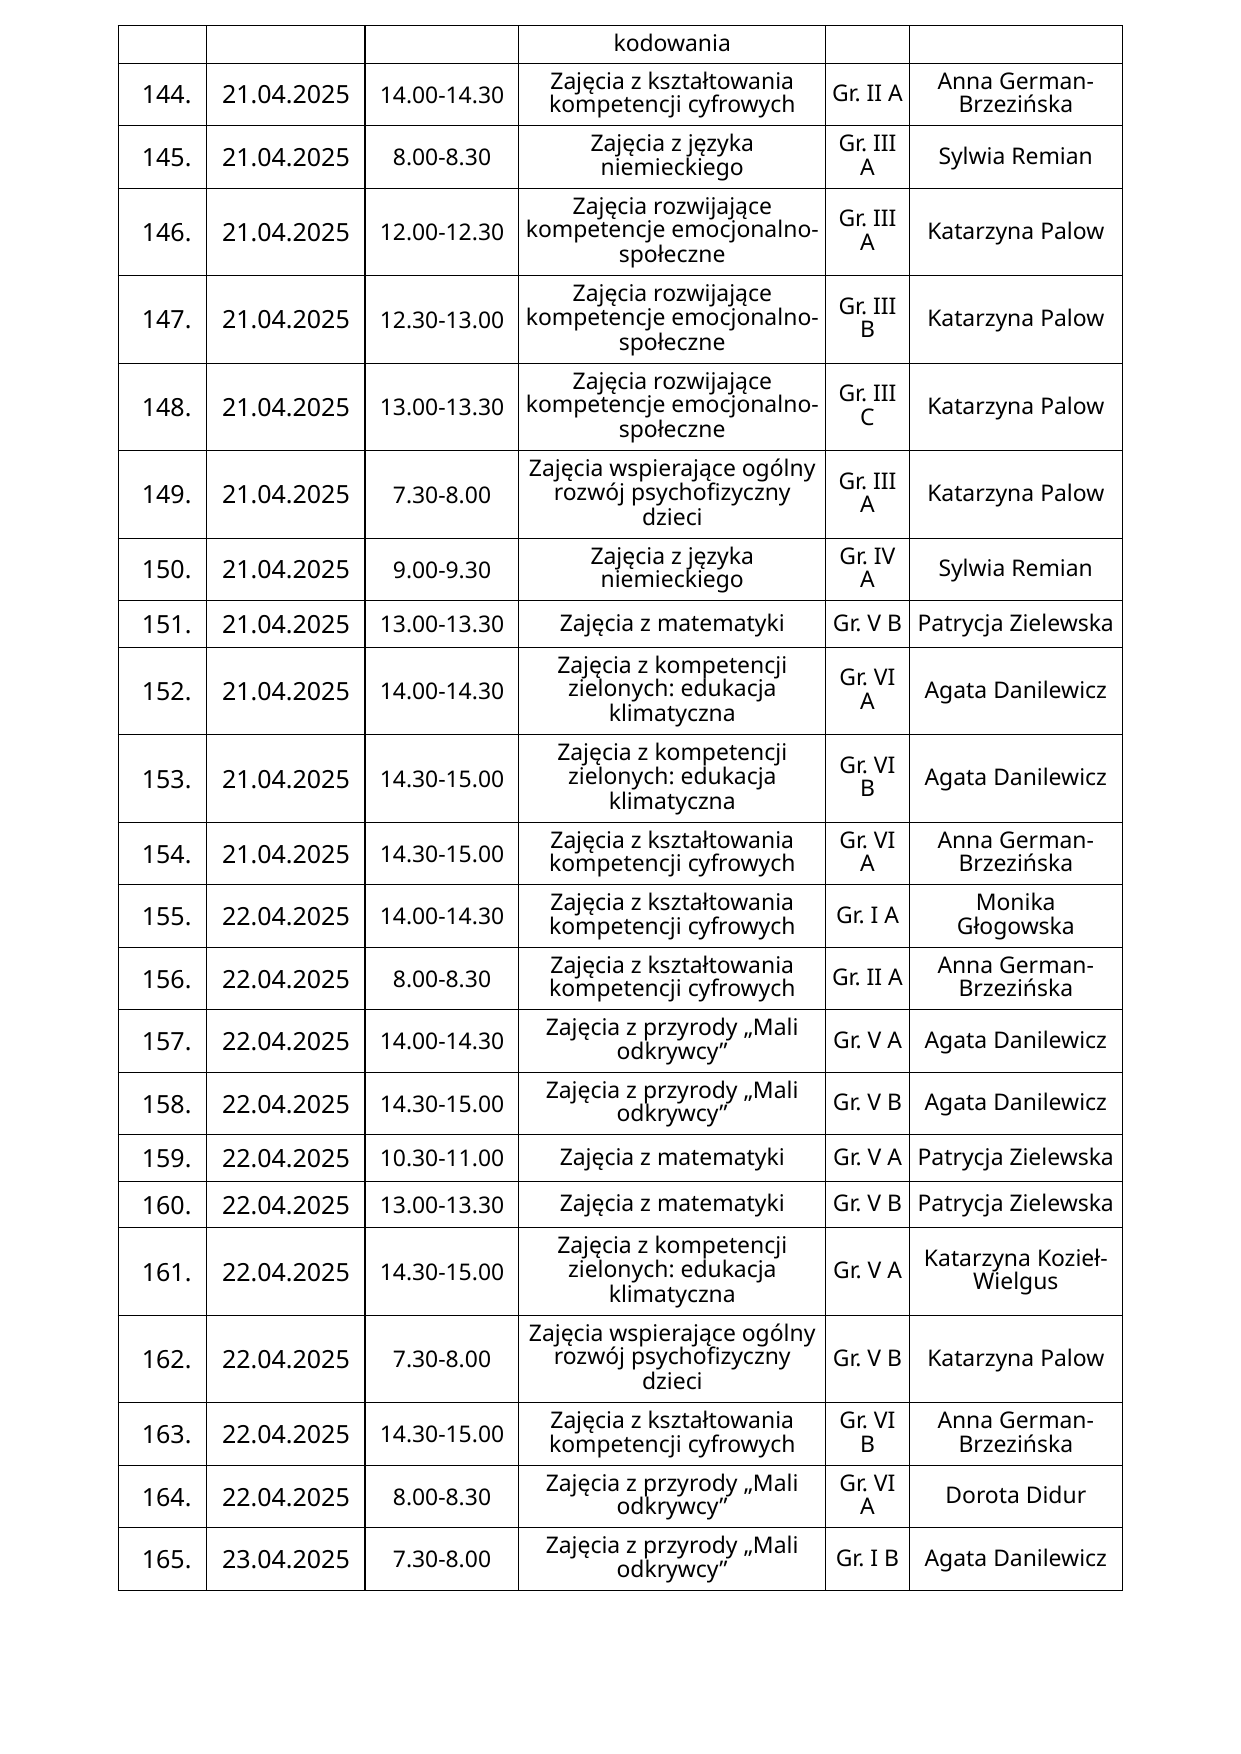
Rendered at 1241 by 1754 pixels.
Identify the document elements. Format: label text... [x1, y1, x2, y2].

table_cell Gr. V A [826, 1010, 909, 1072]
table_cell Agata Danilewicz [910, 648, 1122, 734]
table_cell Zajęcia z przyrody „Mali odkrywcy” [519, 1010, 825, 1072]
table_cell 22.04.2025 [207, 1403, 364, 1465]
table_cell Gr. VI A [826, 648, 909, 734]
table_cell 7.30-8.00 [366, 1316, 518, 1402]
table_cell 8.00-8.30 [366, 948, 518, 1009]
table_cell Patrycja Zielewska [910, 601, 1122, 647]
table_cell 13.00-13.30 [366, 601, 518, 647]
table_cell [826, 26, 909, 62]
table_cell Zajęcia z matematyki [519, 601, 825, 647]
table_cell 21.04.2025 [207, 276, 364, 362]
table_cell 22.04.2025 [207, 1466, 364, 1527]
table_cell Anna German-Brzezińska [910, 948, 1122, 1009]
table_cell Monika Głogowska [910, 885, 1122, 947]
table_cell 9.00-9.30 [366, 539, 518, 600]
table_cell Gr. II A [826, 948, 909, 1009]
table_cell 21.04.2025 [207, 126, 364, 187]
table_cell [119, 1528, 206, 1590]
table_cell [119, 648, 206, 734]
table_cell Zajęcia z kształtowania kompetencji cyfrowych [519, 1403, 825, 1465]
table_cell [119, 823, 206, 884]
table_cell 14.30-15.00 [366, 1228, 518, 1315]
table_cell 22.04.2025 [207, 1073, 364, 1134]
table_cell Gr. VI A [826, 823, 909, 884]
table_cell Zajęcia z kształtowania kompetencji cyfrowych [519, 948, 825, 1009]
table_cell Gr. I A [826, 885, 909, 947]
table_cell Zajęcia z kształtowania kompetencji cyfrowych [519, 64, 825, 125]
table_cell [366, 26, 518, 62]
table_cell 12.00-12.30 [366, 189, 518, 275]
table_cell [119, 601, 206, 647]
table_cell Gr. III A [826, 189, 909, 275]
table_cell [119, 735, 206, 822]
table_cell 7.30-8.00 [366, 1528, 518, 1590]
table_cell Gr. V B [826, 1316, 909, 1402]
table_cell [207, 26, 364, 62]
table_cell 12.30-13.00 [366, 276, 518, 362]
table_cell Zajęcia z matematyki [519, 1182, 825, 1227]
table_cell 22.04.2025 [207, 1010, 364, 1072]
table_cell [119, 1182, 206, 1227]
table_cell [119, 885, 206, 947]
table_cell 21.04.2025 [207, 451, 364, 537]
table_cell 23.04.2025 [207, 1528, 364, 1590]
table_cell Zajęcia wspierające ogólny rozwój psychofizyczny dzieci [519, 1316, 825, 1402]
table_cell 14.30-15.00 [366, 1073, 518, 1134]
table_cell [119, 539, 206, 600]
table_cell Katarzyna Palow [910, 1316, 1122, 1402]
table_cell [119, 364, 206, 450]
table_cell 21.04.2025 [207, 823, 364, 884]
table_cell Anna German-Brzezińska [910, 64, 1122, 125]
table_cell 10.30-11.00 [366, 1135, 518, 1181]
table_cell 7.30-8.00 [366, 451, 518, 537]
table_cell Zajęcia z języka niemieckiego [519, 539, 825, 600]
table_cell Gr. V A [826, 1135, 909, 1181]
table_cell Katarzyna Kozieł-Wielgus [910, 1228, 1122, 1315]
table_cell Zajęcia z kształtowania kompetencji cyfrowych [519, 885, 825, 947]
table_cell Katarzyna Palow [910, 451, 1122, 537]
table_cell Sylwia Remian [910, 126, 1122, 187]
table_cell Gr. III C [826, 364, 909, 450]
table_cell 14.00-14.30 [366, 648, 518, 734]
table_cell Zajęcia z języka niemieckiego [519, 126, 825, 187]
table_cell Agata Danilewicz [910, 1010, 1122, 1072]
table_cell Zajęcia rozwijające kompetencje emocjonalno-społeczne [519, 189, 825, 275]
table_cell [910, 26, 1122, 62]
table_cell 21.04.2025 [207, 64, 364, 125]
table_cell Gr. V B [826, 601, 909, 647]
table_cell 21.04.2025 [207, 648, 364, 734]
table_cell Gr. III A [826, 126, 909, 187]
table_cell Sylwia Remian [910, 539, 1122, 600]
table_cell 8.00-8.30 [366, 126, 518, 187]
table_cell 21.04.2025 [207, 364, 364, 450]
table_cell 22.04.2025 [207, 1182, 364, 1227]
table_cell [119, 1073, 206, 1134]
table_cell 22.04.2025 [207, 885, 364, 947]
table_cell Zajęcia z kompetencji zielonych: edukacja klimatyczna [519, 648, 825, 734]
table_cell Anna German-Brzezińska [910, 1403, 1122, 1465]
table_cell 21.04.2025 [207, 539, 364, 600]
table_cell Zajęcia z kompetencji zielonych: edukacja klimatyczna [519, 735, 825, 822]
table_cell Zajęcia rozwijające kompetencje emocjonalno-społeczne [519, 364, 825, 450]
table_cell Zajęcia z kompetencji zielonych: edukacja klimatyczna [519, 1228, 825, 1315]
table_cell 21.04.2025 [207, 189, 364, 275]
table_cell 21.04.2025 [207, 601, 364, 647]
table_cell Gr. V B [826, 1182, 909, 1227]
table_cell [119, 189, 206, 275]
table_cell Dorota Didur [910, 1466, 1122, 1527]
table_cell [119, 1228, 206, 1315]
table_cell Gr. III A [826, 451, 909, 537]
table_cell Zajęcia rozwijające kompetencje emocjonalno-społeczne [519, 276, 825, 362]
table_cell [119, 276, 206, 362]
table_cell Zajęcia z przyrody „Mali odkrywcy” [519, 1073, 825, 1134]
table_cell 22.04.2025 [207, 1135, 364, 1181]
table_cell [119, 1466, 206, 1527]
table_cell Gr. III B [826, 276, 909, 362]
table_cell 21.04.2025 [207, 735, 364, 822]
table_cell 22.04.2025 [207, 1228, 364, 1315]
table_cell 13.00-13.30 [366, 1182, 518, 1227]
table_cell 14.00-14.30 [366, 64, 518, 125]
table_cell Agata Danilewicz [910, 735, 1122, 822]
table_cell 14.30-15.00 [366, 823, 518, 884]
table_cell Gr. V B [826, 1073, 909, 1134]
table_cell Zajęcia z przyrody „Mali odkrywcy” [519, 1528, 825, 1590]
table_cell Gr. V A [826, 1228, 909, 1315]
table_cell [119, 1010, 206, 1072]
table_cell 14.30-15.00 [366, 735, 518, 822]
table_cell Katarzyna Palow [910, 189, 1122, 275]
table_cell 13.00-13.30 [366, 364, 518, 450]
table_cell [119, 1135, 206, 1181]
table_cell 14.30-15.00 [366, 1403, 518, 1465]
table_cell Patrycja Zielewska [910, 1135, 1122, 1181]
table_cell [119, 64, 206, 125]
table_cell Gr. I B [826, 1528, 909, 1590]
table_cell Gr. VI B [826, 1403, 909, 1465]
table_cell Katarzyna Palow [910, 276, 1122, 362]
table_cell Katarzyna Palow [910, 364, 1122, 450]
table_cell 14.00-14.30 [366, 885, 518, 947]
table_cell Zajęcia wspierające ogólny rozwój psychofizyczny dzieci [519, 451, 825, 537]
table_cell [119, 126, 206, 187]
table_cell Gr. VI B [826, 735, 909, 822]
table_cell 22.04.2025 [207, 1316, 364, 1402]
table_cell [119, 948, 206, 1009]
table_cell [119, 451, 206, 537]
table_cell Anna German-Brzezińska [910, 823, 1122, 884]
table_cell [119, 1403, 206, 1465]
table_cell Zajęcia z przyrody „Mali odkrywcy” [519, 1466, 825, 1527]
table_cell Zajęcia z matematyki [519, 1135, 825, 1181]
table_cell [119, 26, 206, 62]
table_cell 8.00-8.30 [366, 1466, 518, 1527]
table_cell Zajęcia z kształtowania kompetencji cyfrowych [519, 823, 825, 884]
table_cell kodowania [519, 26, 825, 62]
table_cell 22.04.2025 [207, 948, 364, 1009]
table_cell Gr. VI A [826, 1466, 909, 1527]
table_cell 14.00-14.30 [366, 1010, 518, 1072]
table_cell Gr. IV A [826, 539, 909, 600]
table_cell [119, 1316, 206, 1402]
table_cell Patrycja Zielewska [910, 1182, 1122, 1227]
table_cell Agata Danilewicz [910, 1528, 1122, 1590]
table_cell Gr. II A [826, 64, 909, 125]
table_cell Agata Danilewicz [910, 1073, 1122, 1134]
